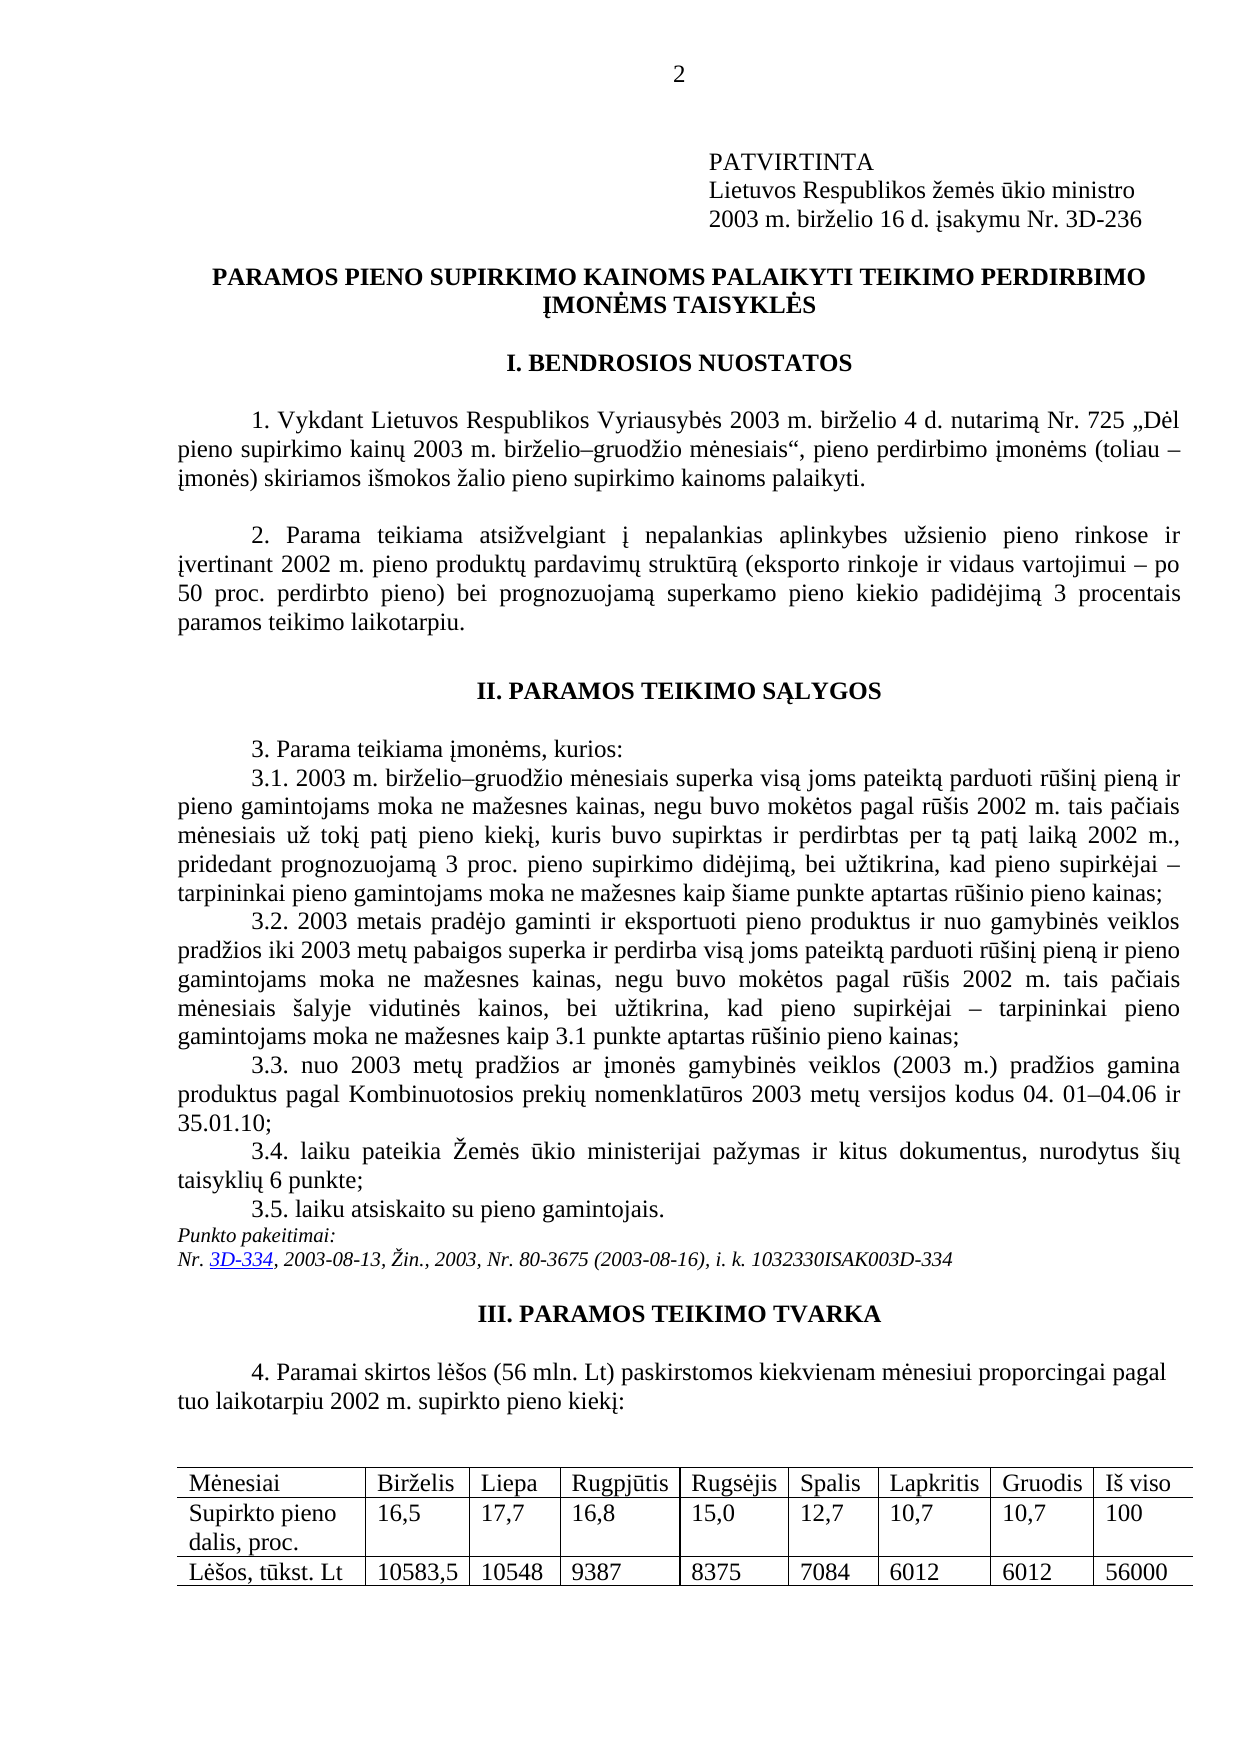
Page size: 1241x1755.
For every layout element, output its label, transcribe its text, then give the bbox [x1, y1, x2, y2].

table_header Iš viso [1094, 1468, 1193, 1497]
table_cell 10,7 [991, 1498, 1093, 1556]
text 3.3. nuo 2003 metų pradžios ar įmonės gamybinės veiklos (2003 m.) pradžios gamina produktus pagal Kombinuotosios prekių nomenklatūros 2003 metų versijos kodus 04. 01–04.06 ir 35.01.10; [177, 1050, 1181, 1136]
table_cell 9387 [561, 1557, 679, 1585]
table_cell Lėšos, tūkst. Lt [177, 1557, 365, 1585]
text 3. Parama teikiama įmonėms, kurios: [177, 734, 1181, 763]
table_cell 15,0 [681, 1498, 788, 1556]
text I. BENDROSIOS NUOSTATOS [177, 348, 1181, 377]
table_cell 10548 [470, 1557, 560, 1585]
text II. PARAMOS TEIKIMO SĄLYGOS [177, 676, 1181, 705]
text 2003 m. birželio 16 d. įsakymu Nr. 3D-236 [177, 204, 1181, 233]
table_header Lapkritis [879, 1468, 990, 1497]
text 3.1. 2003 m. birželio–gruodžio mėnesiais superka visą joms pateiktą parduoti rūšinį pieną ir pieno gamintojams moka ne mažesnes kainas, negu buvo mokėtos pagal rūšis 2002 m. tais pačiais mėnesiais už tokį patį pieno kiekį, kuris buvo supirktas ir perdirbtas per tą patį laiką 2002 m., pridedant prognozuojamą 3 proc. pieno supirkimo didėjimą, bei užtikrina, kad pieno supirkėjai – tarpininkai pieno gamintojams moka ne mažesnes kaip šiame punkte aptartas rūšinio pieno kainas; [177, 763, 1181, 906]
table_cell Supirkto pieno dalis, proc. [177, 1498, 365, 1556]
table_header Rugpjūtis [561, 1468, 679, 1497]
table_cell 16,8 [561, 1498, 679, 1556]
table_header Rugsėjis [681, 1468, 788, 1497]
text 4. Paramai skirtos lėšos (56 mln. Lt) paskirstomos kiekvienam mėnesiui proporcingai pagal tuo laikotarpiu 2002 m. supirkto pieno kiekį: [177, 1357, 1181, 1414]
text 3.2. 2003 metais pradėjo gaminti ir eksportuoti pieno produktus ir nuo gamybinės veiklos pradžios iki 2003 metų pabaigos superka ir perdirba visą joms pateiktą parduoti rūšinį pieną ir pieno gamintojams moka ne mažesnes kainas, negu buvo mokėtos pagal rūšis 2002 m. tais pačiais mėnesiais šalyje vidutinės kainos, bei užtikrina, kad pieno supirkėjai – tarpininkai pieno gamintojams moka ne mažesnes kaip 3.1 punkte aptartas rūšinio pieno kainas; [177, 906, 1181, 1050]
table_cell 56000 [1094, 1557, 1193, 1585]
table_header Birželis [366, 1468, 469, 1497]
text III. PARAMOS TEIKIMO TVARKA [177, 1299, 1181, 1328]
table_cell 7084 [789, 1557, 878, 1585]
text 1. Vykdant Lietuvos Respublikos Vyriausybės 2003 m. birželio 4 d. nutarimą Nr. 725 „Dėl pieno supirkimo kainų 2003 m. birželio–gruodžio mėnesiais“, pieno perdirbimo įmonėms (toliau – įmonės) skiriamos išmokos žalio pieno supirkimo kainoms palaikyti. [177, 406, 1181, 492]
table_cell 6012 [991, 1557, 1093, 1585]
table_cell 100 [1094, 1498, 1193, 1556]
text 3.5. laiku atsiskaito su pieno gamintojais. [177, 1194, 1181, 1223]
table_header Mėnesiai [177, 1468, 365, 1497]
table_header Liepa [470, 1468, 560, 1497]
text PATVIRTINTA [177, 147, 1181, 176]
text 2. Parama teikiama atsižvelgiant į nepalankias aplinkybes užsienio pieno rinkose ir įvertinant 2002 m. pieno produktų pardavimų struktūrą (eksporto rinkoje ir vidaus vartojimui – po 50 proc. perdirbto pieno) bei prognozuojamą superkamo pieno kiekio padidėjimą 3 procentais paramos teikimo laikotarpiu. [177, 521, 1181, 636]
table_cell 16,5 [366, 1498, 469, 1556]
table_cell 10,7 [879, 1498, 990, 1556]
text Nr. 3D-334, 2003-08-13, Žin., 2003, Nr. 80-3675 (2003-08-16), i. k. 1032330ISAK003D-334 [177, 1247, 1181, 1271]
text PARAMOS PIENO SUPIRKIMO KAINOMS PALAIKYTI TEIKIMO PERDIRBIMO ĮMONĖMS TAISYKLĖS [177, 262, 1181, 319]
table_cell 12,7 [789, 1498, 878, 1556]
table_header Spalis [789, 1468, 878, 1497]
text 3.4. laiku pateikia Žemės ūkio ministerijai pažymas ir kitus dokumentus, nurodytus šių taisyklių 6 punkte; [177, 1136, 1181, 1194]
table_cell 6012 [879, 1557, 990, 1585]
text Punkto pakeitimai: [177, 1223, 1181, 1247]
table_cell 8375 [681, 1557, 788, 1585]
table_header Gruodis [991, 1468, 1093, 1497]
table_cell 17,7 [470, 1498, 560, 1556]
table_cell 10583,5 [366, 1557, 469, 1585]
text Lietuvos Respublikos žemės ūkio ministro [177, 176, 1181, 204]
